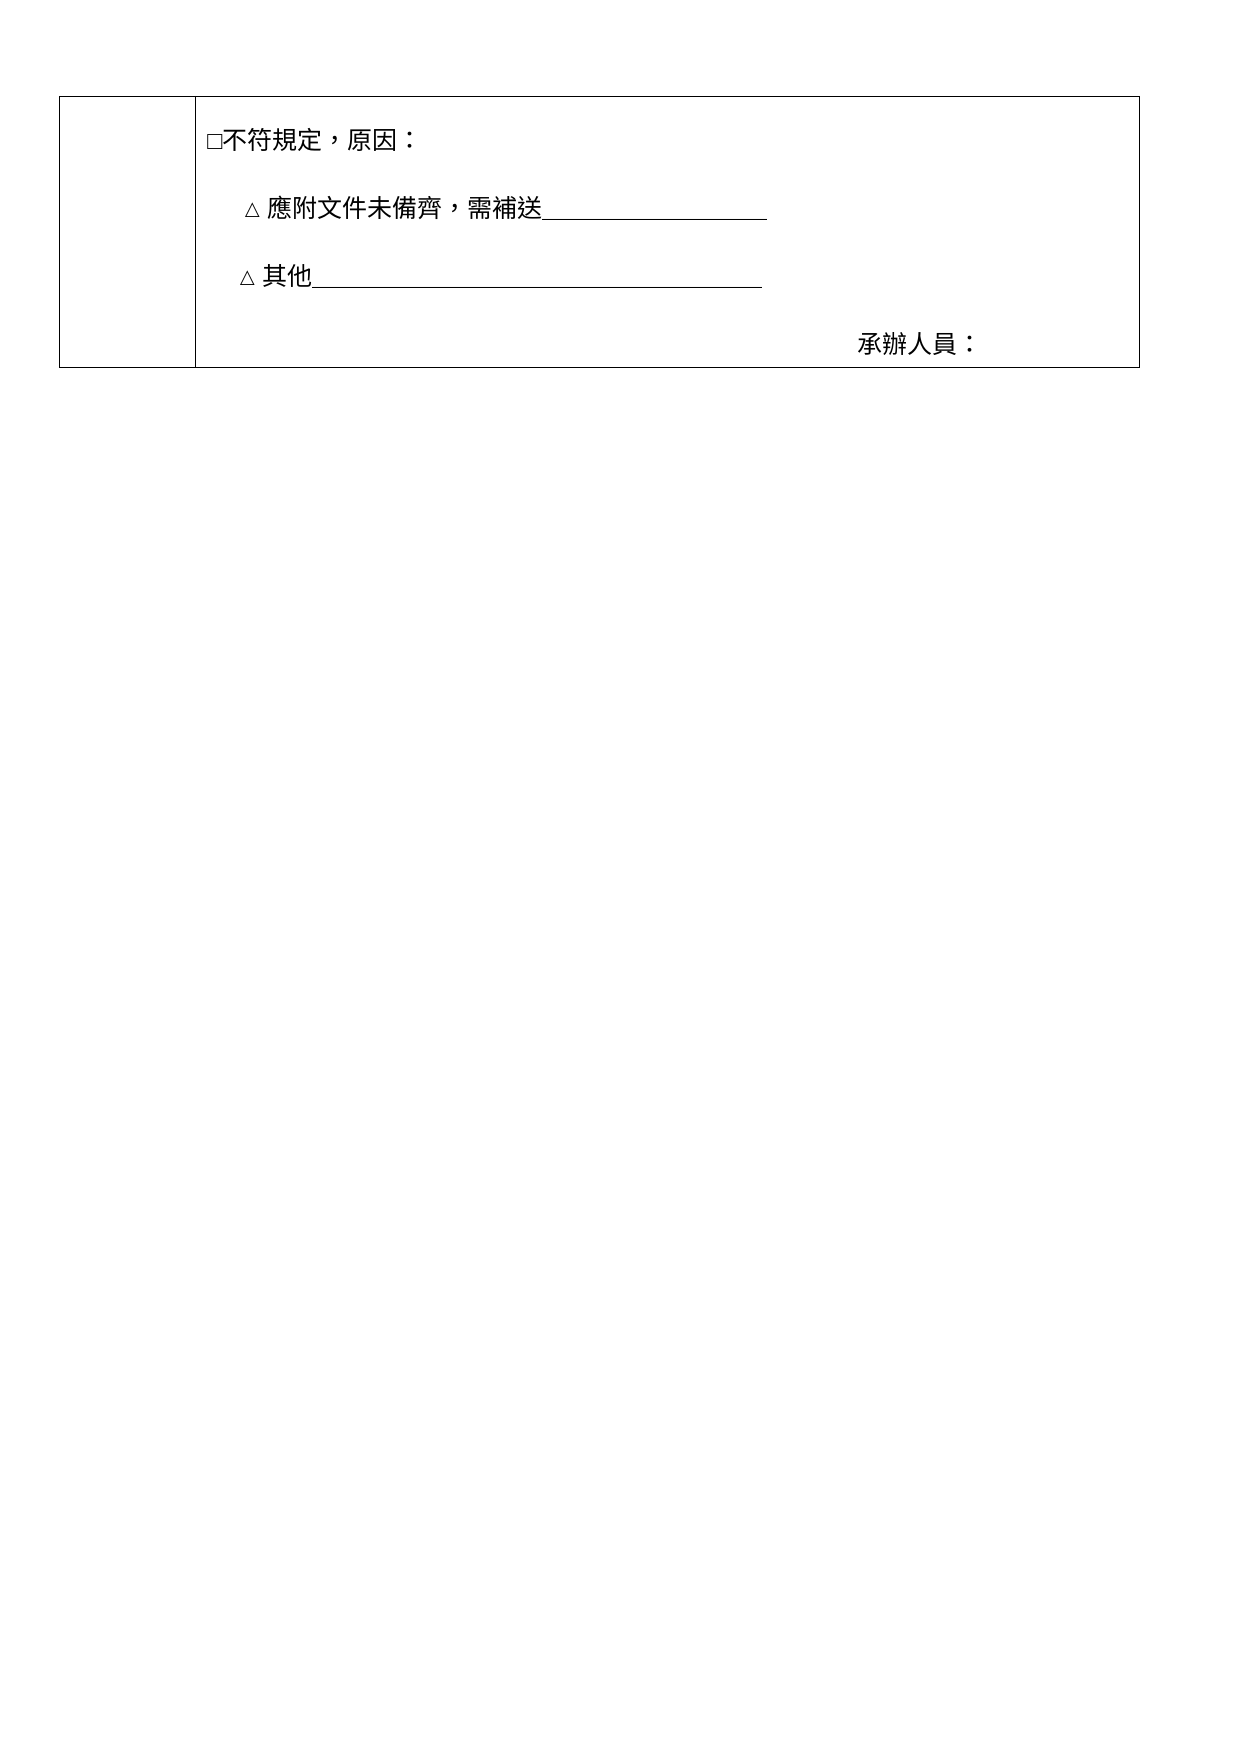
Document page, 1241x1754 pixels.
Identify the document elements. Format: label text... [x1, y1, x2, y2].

table_cell [60, 97, 195, 367]
table_cell [1140, 96, 1144, 367]
table_cell □不符規定，原因： △應附文件未備齊，需補送＿＿＿＿＿＿＿＿＿ △其他＿＿＿＿＿＿＿＿＿＿＿＿＿＿＿＿＿＿ 承辦人員： [196, 97, 1139, 367]
